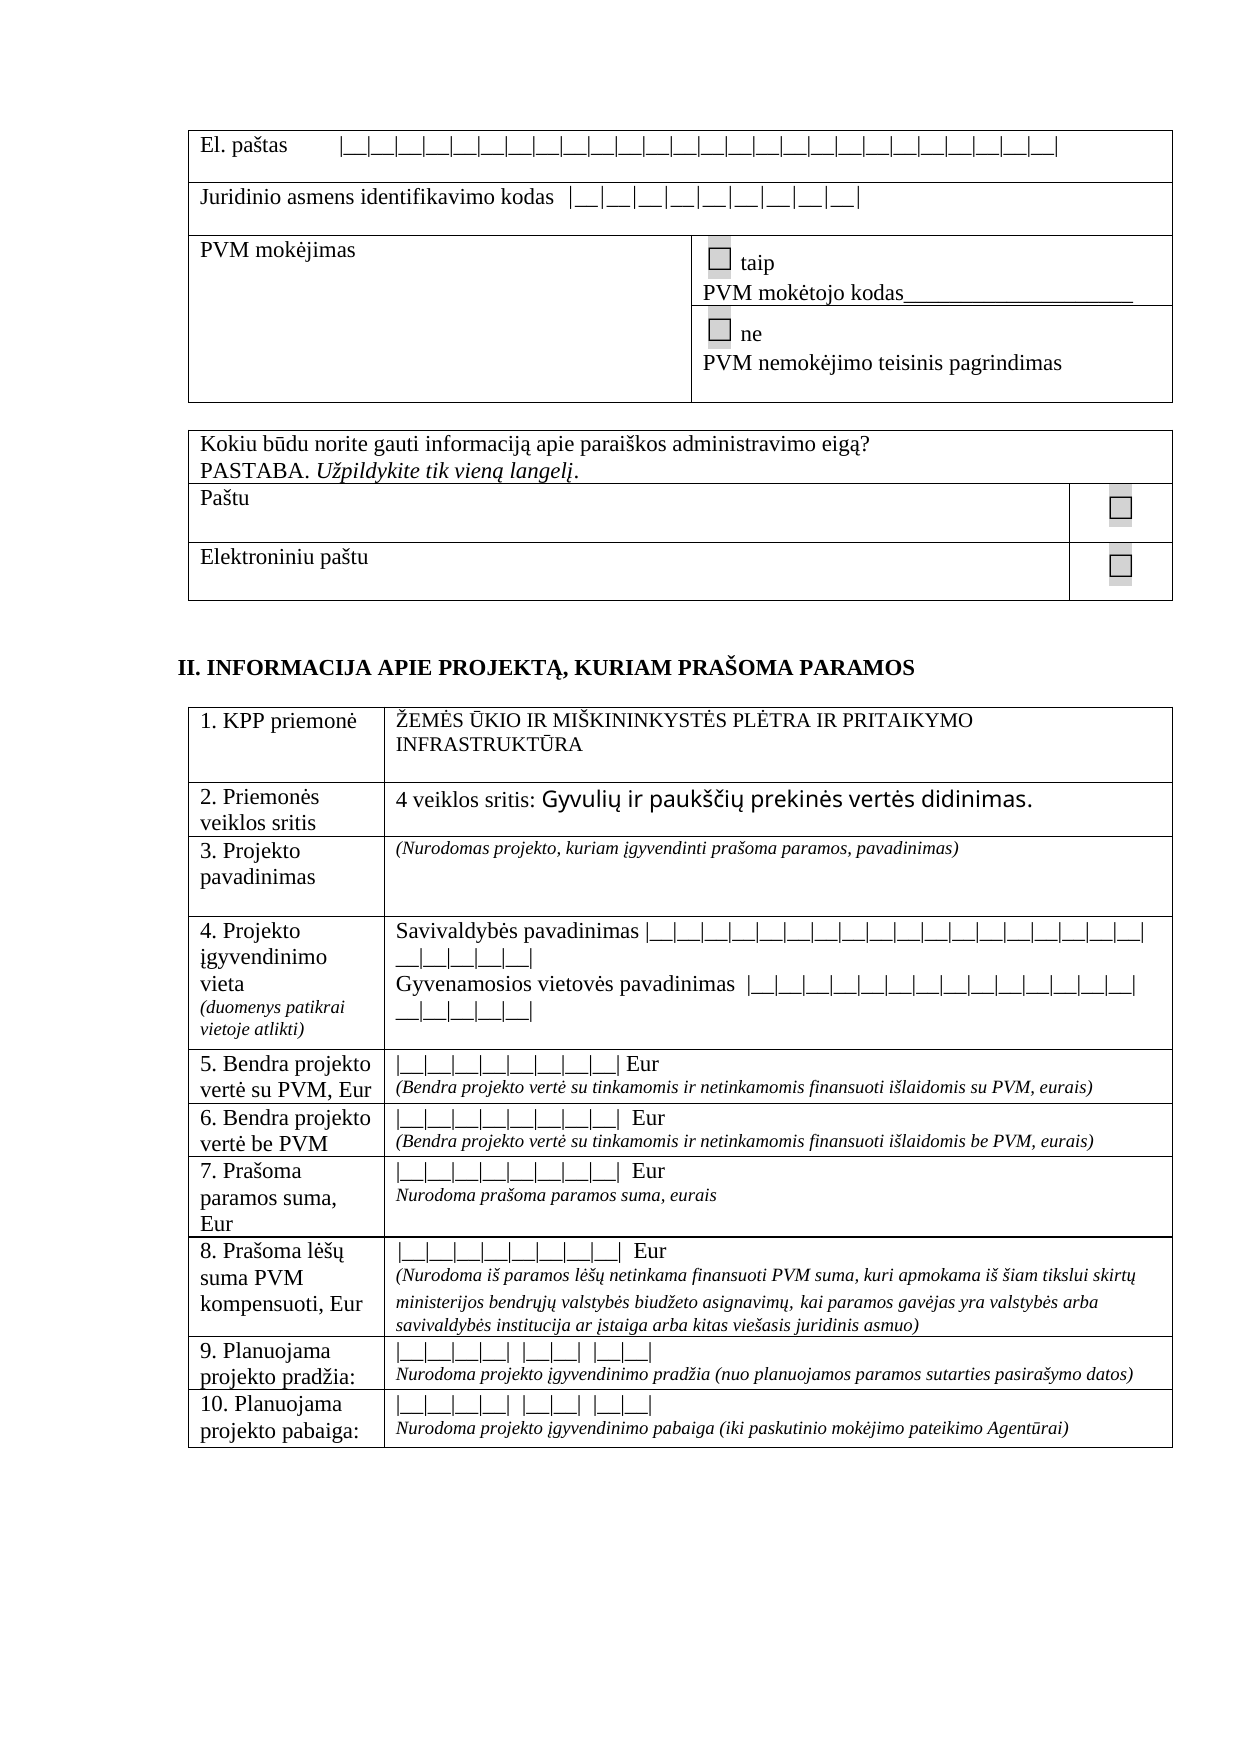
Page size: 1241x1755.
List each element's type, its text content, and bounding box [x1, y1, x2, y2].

table_cell Elektroniniu paštu [189, 543, 1069, 600]
table_cell Savivaldybės pavadinimas |__|__|__|__|__|__|__|__|__|__|__|__|__|__|__|__|__|__|__|__|__|__|__| Gyvenamosios vietovės pavadinimas |__|__|__|__|__|__|__|__|__|__|__|__|__|__|__|__|__|__|__| [385, 917, 1172, 1049]
table_cell PVM mokėjimas [189, 236, 691, 402]
table_cell 4. Projekto įgyvendinimo vieta (duomenys patikrai vietoje atlikti) [189, 917, 384, 1049]
table_cell 9. Planuojama projekto pradžia: [189, 1337, 384, 1389]
table_cell |__|__|__|__|__|__|__|__| Eur (Bendra projekto vertė su tinkamomis ir netinkamomis finansuoti išlaidomis su PVM, eurais) [385, 1050, 1172, 1102]
table_cell 2. Priemonės veiklos sritis [189, 783, 384, 836]
table_cell Paštu [189, 484, 1069, 542]
table_cell |__|__|__|__| |__|__| |__|__| Nurodoma projekto įgyvendinimo pabaiga (iki paskutinio mokėjimo pateikimo Agentūrai) [385, 1390, 1172, 1447]
table_cell 7. Prašoma paramos suma, Eur [189, 1157, 384, 1236]
table_header 1. KPP priemonė [189, 708, 384, 782]
table_cell □ ne PVM nemokėjimo teisinis pagrindimas [692, 306, 1172, 402]
table_cell □ [1070, 484, 1172, 542]
table_cell □ taip PVM mokėtojo kodas____________________ [692, 236, 1172, 305]
table_cell |__|__|__|__| |__|__| |__|__| Nurodoma projekto įgyvendinimo pradžia (nuo planuojamos paramos sutarties pasirašymo datos) [385, 1337, 1172, 1389]
table_cell 10. Planuojama projekto pabaiga: [189, 1390, 384, 1447]
table_cell □ [1070, 543, 1172, 600]
table_cell |__|__|__|__|__|__|__|__| Eur Nurodoma prašoma paramos suma, eurais [385, 1157, 1172, 1236]
table_cell |__|__|__|__|__|__|__|__| Eur (Bendra projekto vertė su tinkamomis ir netinkamomis finansuoti išlaidomis be PVM, eurais) [385, 1104, 1172, 1156]
table_cell 4 veiklos sritis: Gyvulių ir paukščių prekinės vertės didinimas. [385, 783, 1172, 836]
table_cell 5. Bendra projekto vertė su PVM, Eur [189, 1050, 384, 1102]
table_cell El. paštas |__|__|__|__|__|__|__|__|__|__|__|__|__|__|__|__|__|__|__|__|__|__|__|__|__|__| [189, 131, 1172, 182]
table_cell (Nurodomas projekto, kuriam įgyvendinti prašoma paramos, pavadinimas) [385, 837, 1172, 916]
table_cell 8. Prašoma lėšų suma PVM kompensuoti, Eur [189, 1238, 384, 1336]
table_cell 6. Bendra projekto vertė be PVM [189, 1104, 384, 1156]
table_header ŽEMĖS ŪKIO IR MIŠKININKYSTĖS PLĖTRA IR PRITAIKYMO INFRASTRUKTŪRA [385, 708, 1172, 782]
table_cell |__|__|__|__|__|__|__|__| Eur (Nurodoma iš paramos lėšų netinkama finansuoti PVM suma, kuri apmokama iš šiam tikslui skirtų ministerijos bendrųjų valstybės biudžeto asignavimų, kai paramos gavėjas yra valstybės arba savivaldybės institucija ar įstaiga arba kitas viešasis juridinis asmuo) [385, 1238, 1172, 1336]
table_header Kokiu būdu norite gauti informaciją apie paraiškos administravimo eigą? PASTABA. Užpildykite tik vieną langelį. [189, 431, 1172, 483]
text II. INFORMACIJA APIE PROJEKTĄ, KURIAM PRAŠOMA PARAMOS [177, 654, 1181, 680]
table_cell Juridinio asmens identifikavimo kodas _________ [189, 183, 1172, 235]
table_cell 3. Projekto pavadinimas [189, 837, 384, 916]
